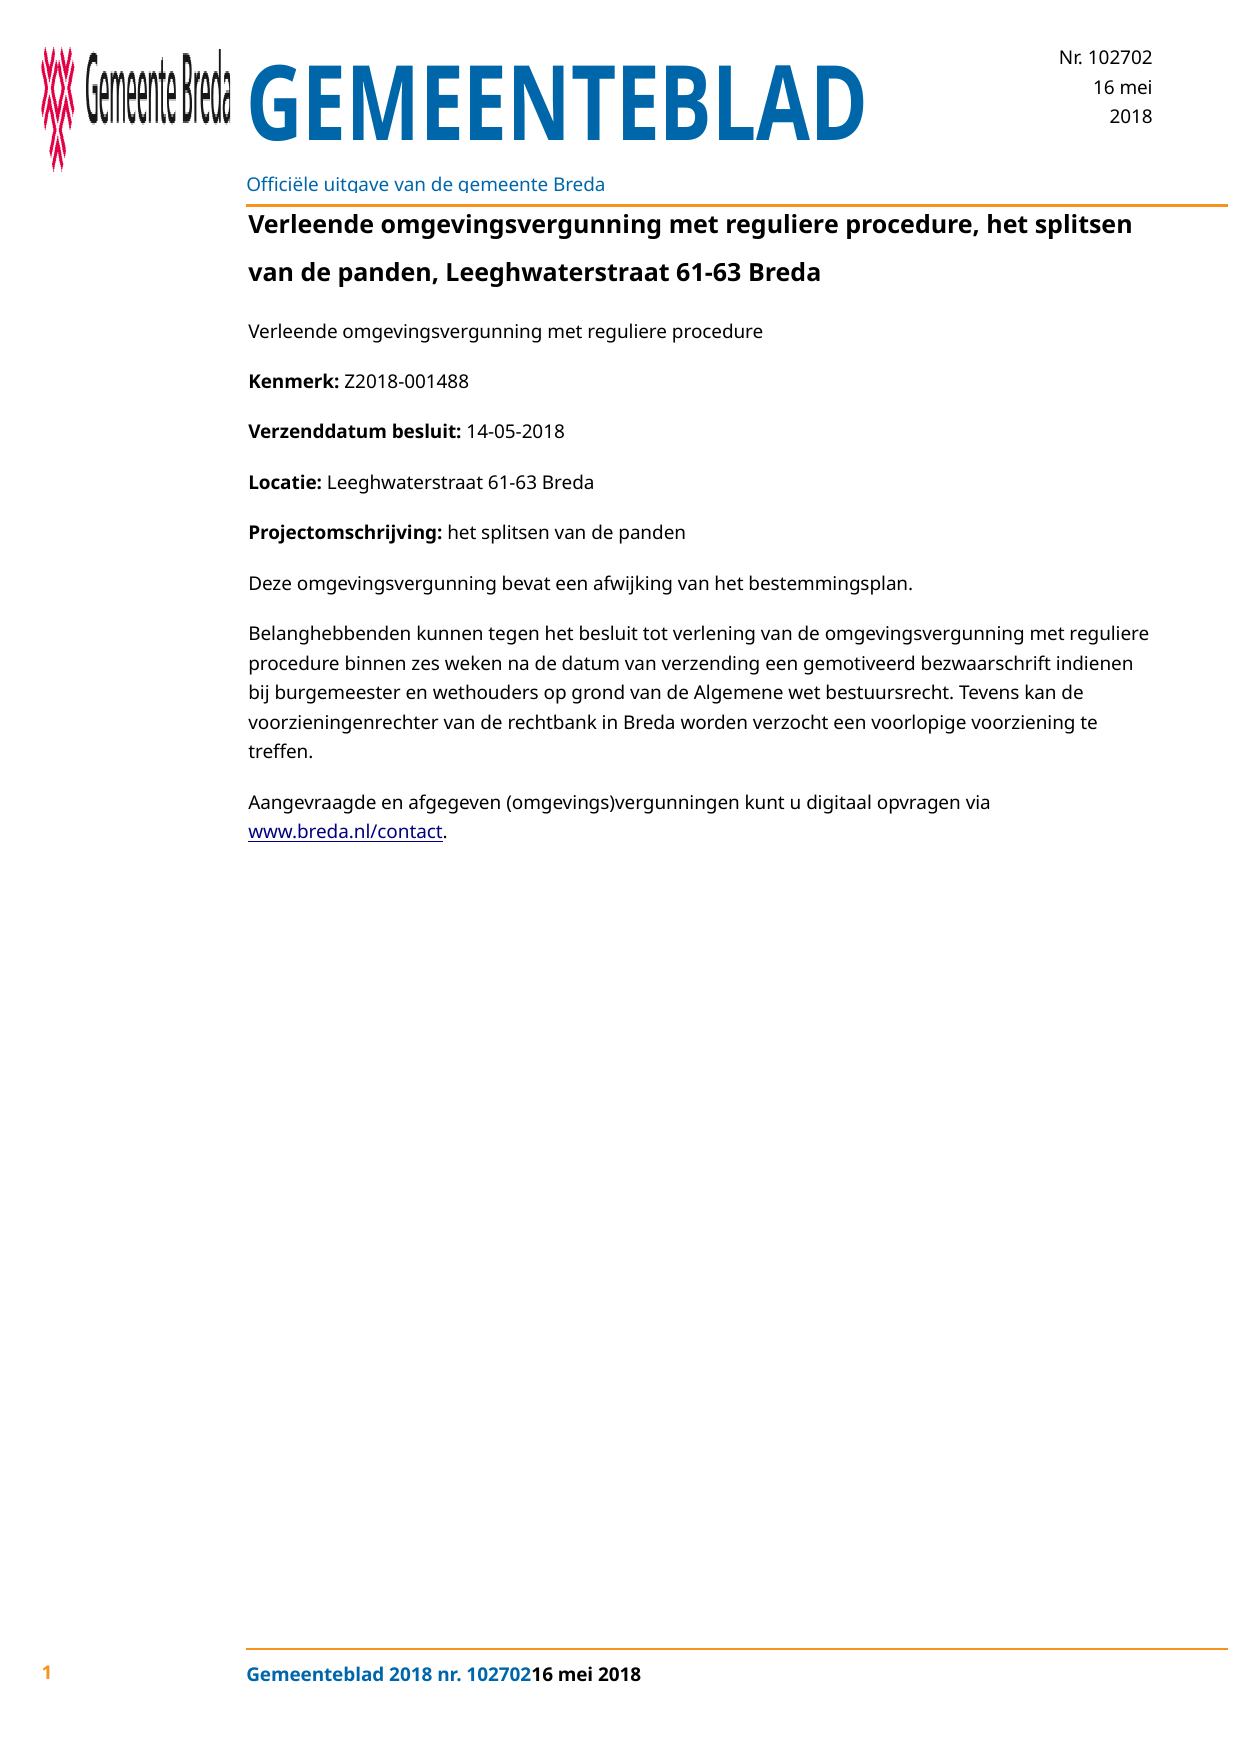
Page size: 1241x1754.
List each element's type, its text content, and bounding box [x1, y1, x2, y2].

text Verleende omgevingsvergunning met reguliere procedure [248, 318, 1152, 344]
text Deze omgevingsvergunning bevat een afwijking van het bestemmingsplan. [248, 570, 1152, 596]
text Verzenddatum besluit: 14-05-2018 [248, 419, 1152, 444]
picture [41, 47, 231, 172]
text Locatie: Leeghwaterstraat 61-63 Breda [248, 469, 1152, 495]
text Projectomschrijving: het splitsen van de panden [248, 519, 1152, 545]
text Belanghebbenden kunnen tegen het besluit tot verlening van de omgevingsvergunning met reguliere procedure binnen zes weken na de datum van verzending een gemotiveerd bezwaarschrift indienen bij burgemeester en wethouders op grond van de Algemene wet bestuursrecht. Tevens kan de voorzieningenrechter van de rechtbank in Breda worden verzocht een voorlopige voorziening te treffen. [248, 620, 1152, 764]
text Kenmerk: Z2018-001488 [248, 368, 1152, 394]
text Verleende omgevingsvergunning met reguliere procedure, het splitsen van de panden, Leeghwaterstraat 61-63 Breda [248, 207, 1152, 288]
text Aangevraagde en afgegeven (omgevings)vergunningen kunt u digitaal opvragen via www.breda.nl/contact. [248, 789, 1152, 844]
